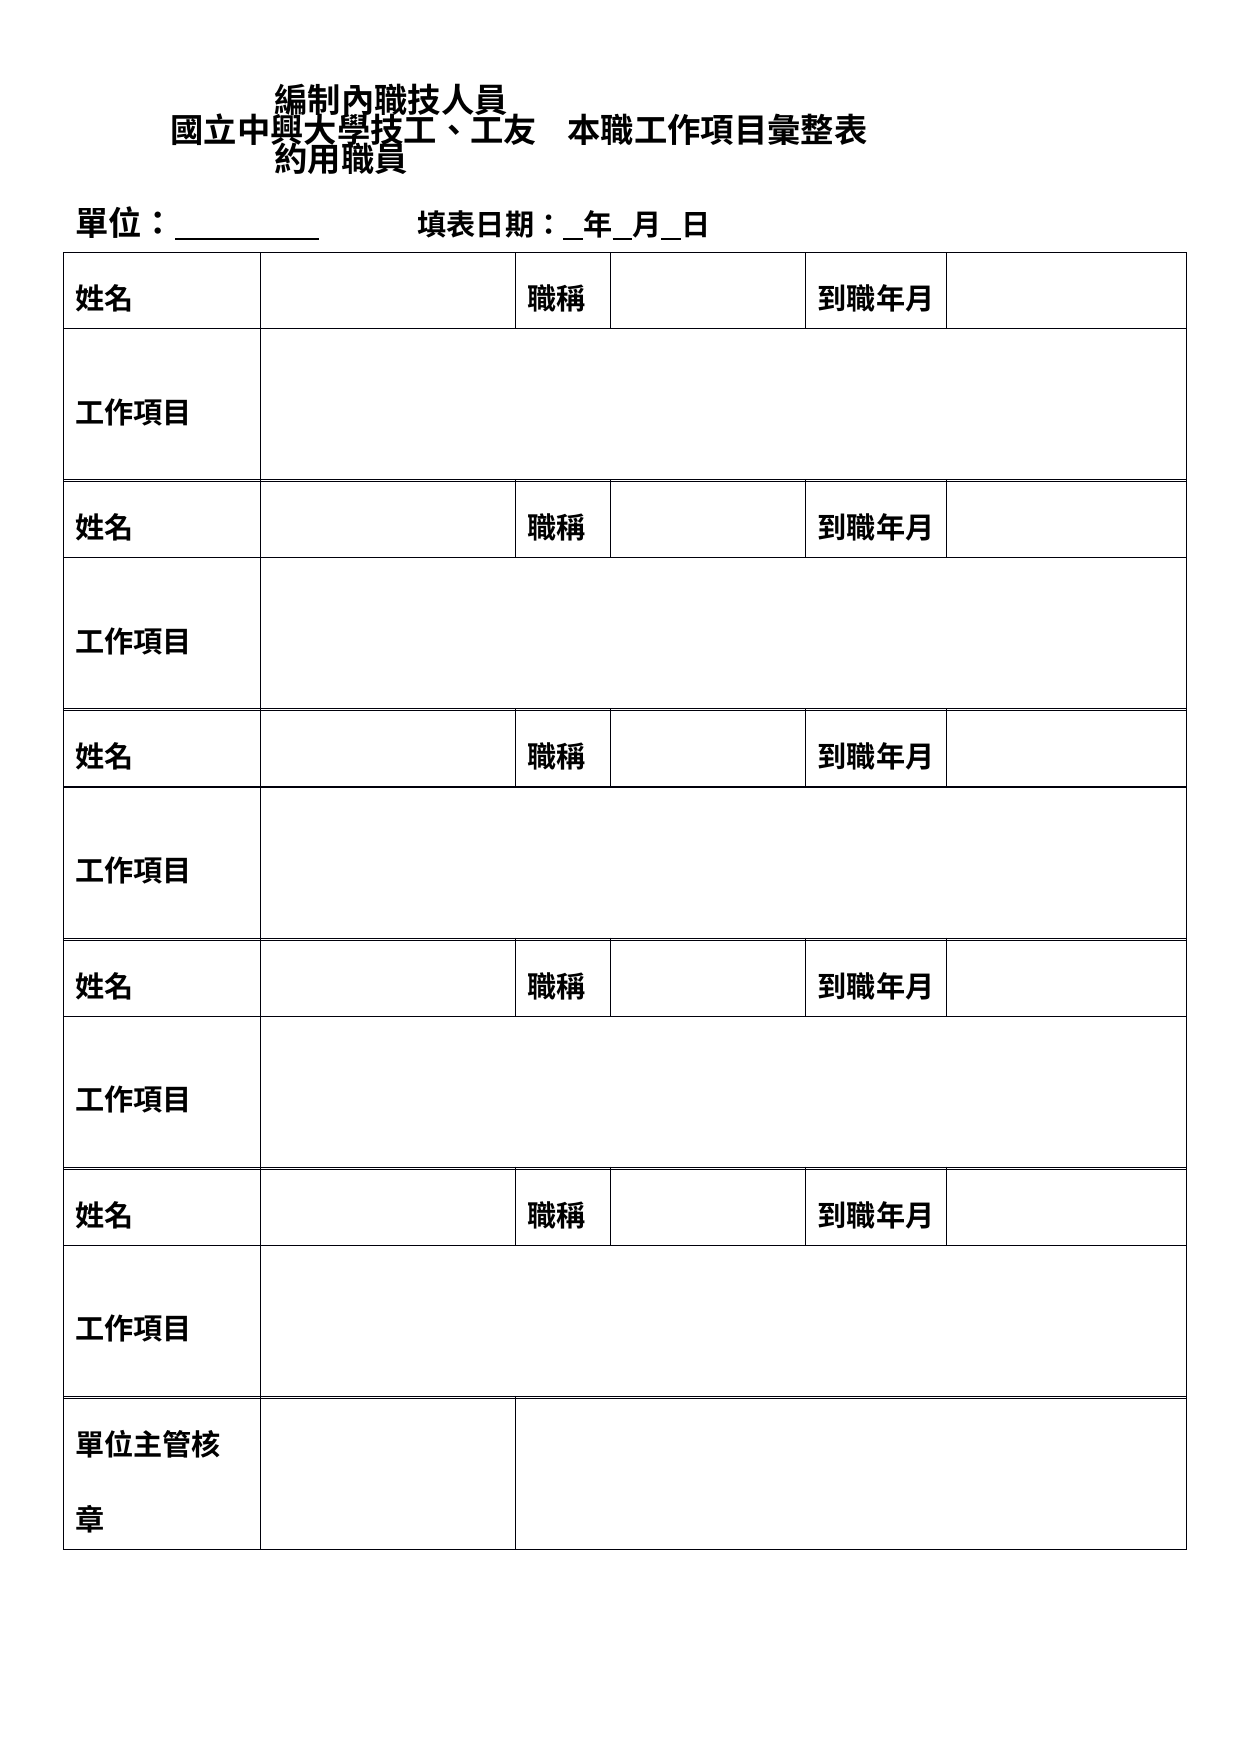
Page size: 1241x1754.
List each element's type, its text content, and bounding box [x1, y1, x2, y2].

table_cell 姓名 [64, 482, 260, 557]
table_cell [611, 1170, 805, 1245]
table_cell [261, 1399, 515, 1549]
table_cell [261, 1246, 1186, 1396]
text 編制內職技人員 [345, 99, 367, 119]
text 約用職員 [75, 148, 1165, 177]
text 編制內職技人員 [75, 89, 288, 119]
table_cell 工作項目 [64, 1246, 260, 1396]
table_cell [611, 941, 805, 1016]
text 國立中興大學技工、工友 本職工作項目彙整表 [75, 119, 295, 148]
table_cell [261, 1017, 1186, 1167]
table_cell 職稱 [516, 711, 610, 786]
table_cell 工作項目 [64, 329, 260, 479]
table_cell [261, 329, 1186, 479]
text 單位： 填表日期： 年 月 日 [75, 177, 1165, 252]
table_cell 姓名 [64, 941, 260, 1016]
text 編制內職技人員 [320, 89, 356, 119]
table_cell 職稱 [516, 941, 610, 1016]
table_cell [947, 941, 1186, 1016]
table_cell 工作項目 [64, 1017, 260, 1167]
table_cell [261, 558, 1186, 708]
text 國立中興大學技工、工友 本職工作項目彙整表 [321, 119, 390, 148]
table_cell 到職年月 [806, 482, 946, 557]
table_header [261, 253, 515, 328]
text 編制內職技人員 [360, 89, 398, 119]
text 國立中興大學技工、工友 本職工作項目彙整表 [394, 119, 1165, 148]
table_header [947, 253, 1186, 328]
text 編制內職技人員 [394, 89, 1165, 119]
table_cell 職稱 [516, 1170, 610, 1245]
table_cell [261, 711, 515, 786]
table_header 職稱 [516, 253, 610, 328]
table_cell [516, 1399, 1186, 1549]
table_cell [261, 1170, 515, 1245]
table_cell [947, 1170, 1186, 1245]
table_cell [947, 711, 1186, 786]
text 國立中興大學技工、工友 本職工作項目彙整表 [176, 119, 197, 140]
table_cell [261, 788, 1186, 937]
table_cell [611, 711, 805, 786]
table_cell 工作項目 [64, 788, 260, 937]
table_cell 工作項目 [64, 558, 260, 708]
table_cell 單位主管核章 [64, 1399, 260, 1549]
table_header 姓名 [64, 253, 260, 328]
table_cell 姓名 [64, 711, 260, 786]
table_cell [947, 482, 1186, 557]
table_cell 到職年月 [806, 711, 946, 786]
table_header [611, 253, 805, 328]
table_cell 到職年月 [806, 941, 946, 1016]
table_cell [261, 482, 515, 557]
text 編制內職技人員 [291, 89, 317, 119]
text 國立中興大學技工、工友 本職工作項目彙整表 [293, 119, 332, 148]
table_header 到職年月 [806, 253, 946, 328]
table_cell [611, 482, 805, 557]
table_cell [261, 941, 515, 1016]
table_cell 職稱 [516, 482, 610, 557]
table_cell 姓名 [64, 1170, 260, 1245]
table_cell 到職年月 [806, 1170, 946, 1245]
